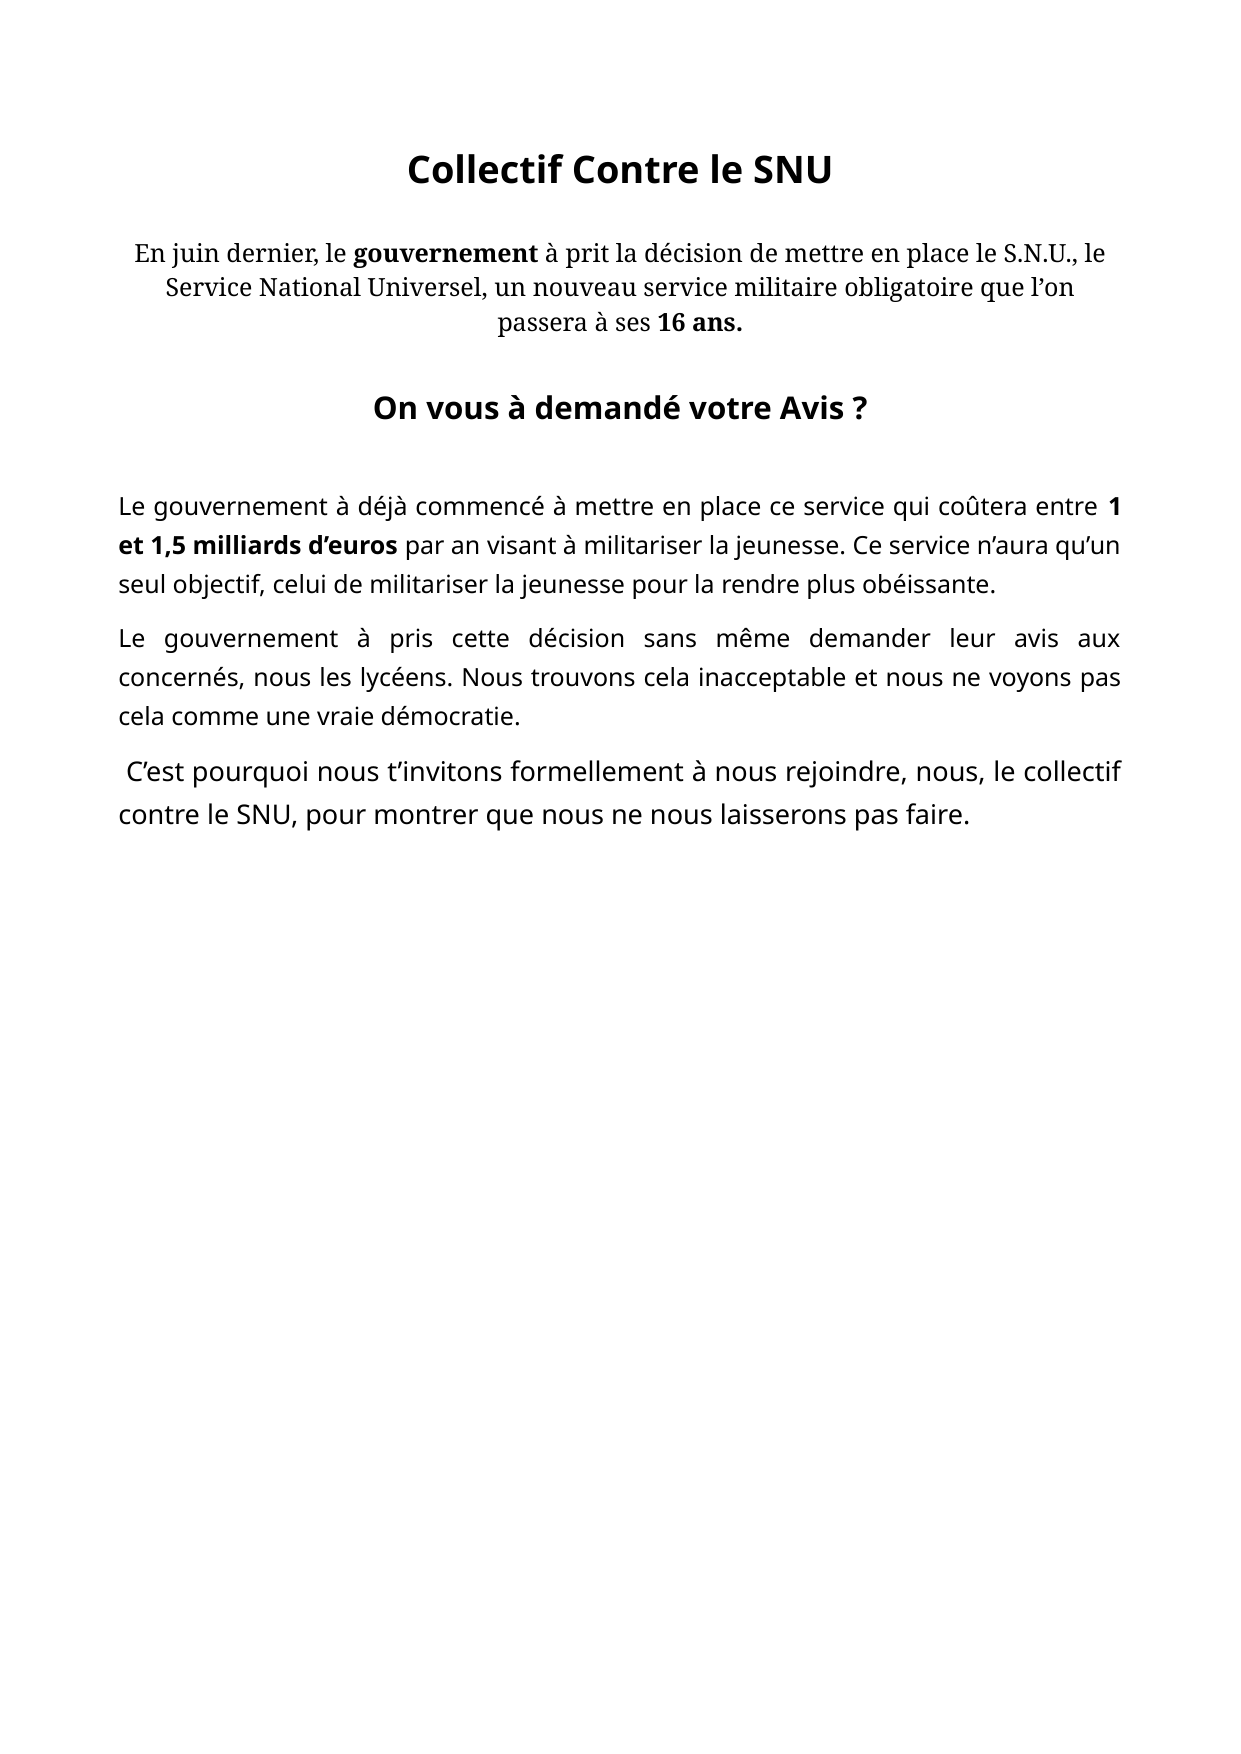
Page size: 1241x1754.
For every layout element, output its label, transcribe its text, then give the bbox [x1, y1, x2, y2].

text Le gouvernement à pris cette décision sans même demander leur avis aux concernés, nous les lycéens. Nous trouvons cela inacceptable et nous ne voyons pas cela comme une vraie démocratie. [118, 621, 1122, 733]
subtitle On vous à demandé votre Avis ? [118, 386, 1122, 429]
text Le gouvernement à déjà commencé à mettre en place ce service qui coûtera entre 1 et 1,5 milliards d’euros par an visant à militariser la jeunesse. Ce service n’aura qu’un seul objectif, celui de militariser la jeunesse pour la rendre plus obéissante. [118, 489, 1122, 601]
subtitle Collectif Contre le SNU [118, 143, 1122, 195]
text En juin dernier, le gouvernement à prit la décision de mettre en place le S.N.U., le Service National Universel, un nouveau service militaire obligatoire que l’on passera à ses 16 ans. [118, 236, 1122, 338]
text C’est pourquoi nous t’invitons formellement à nous rejoindre, nous, le collectif contre le SNU, pour montrer que nous ne nous laisserons pas faire. [118, 753, 1122, 832]
